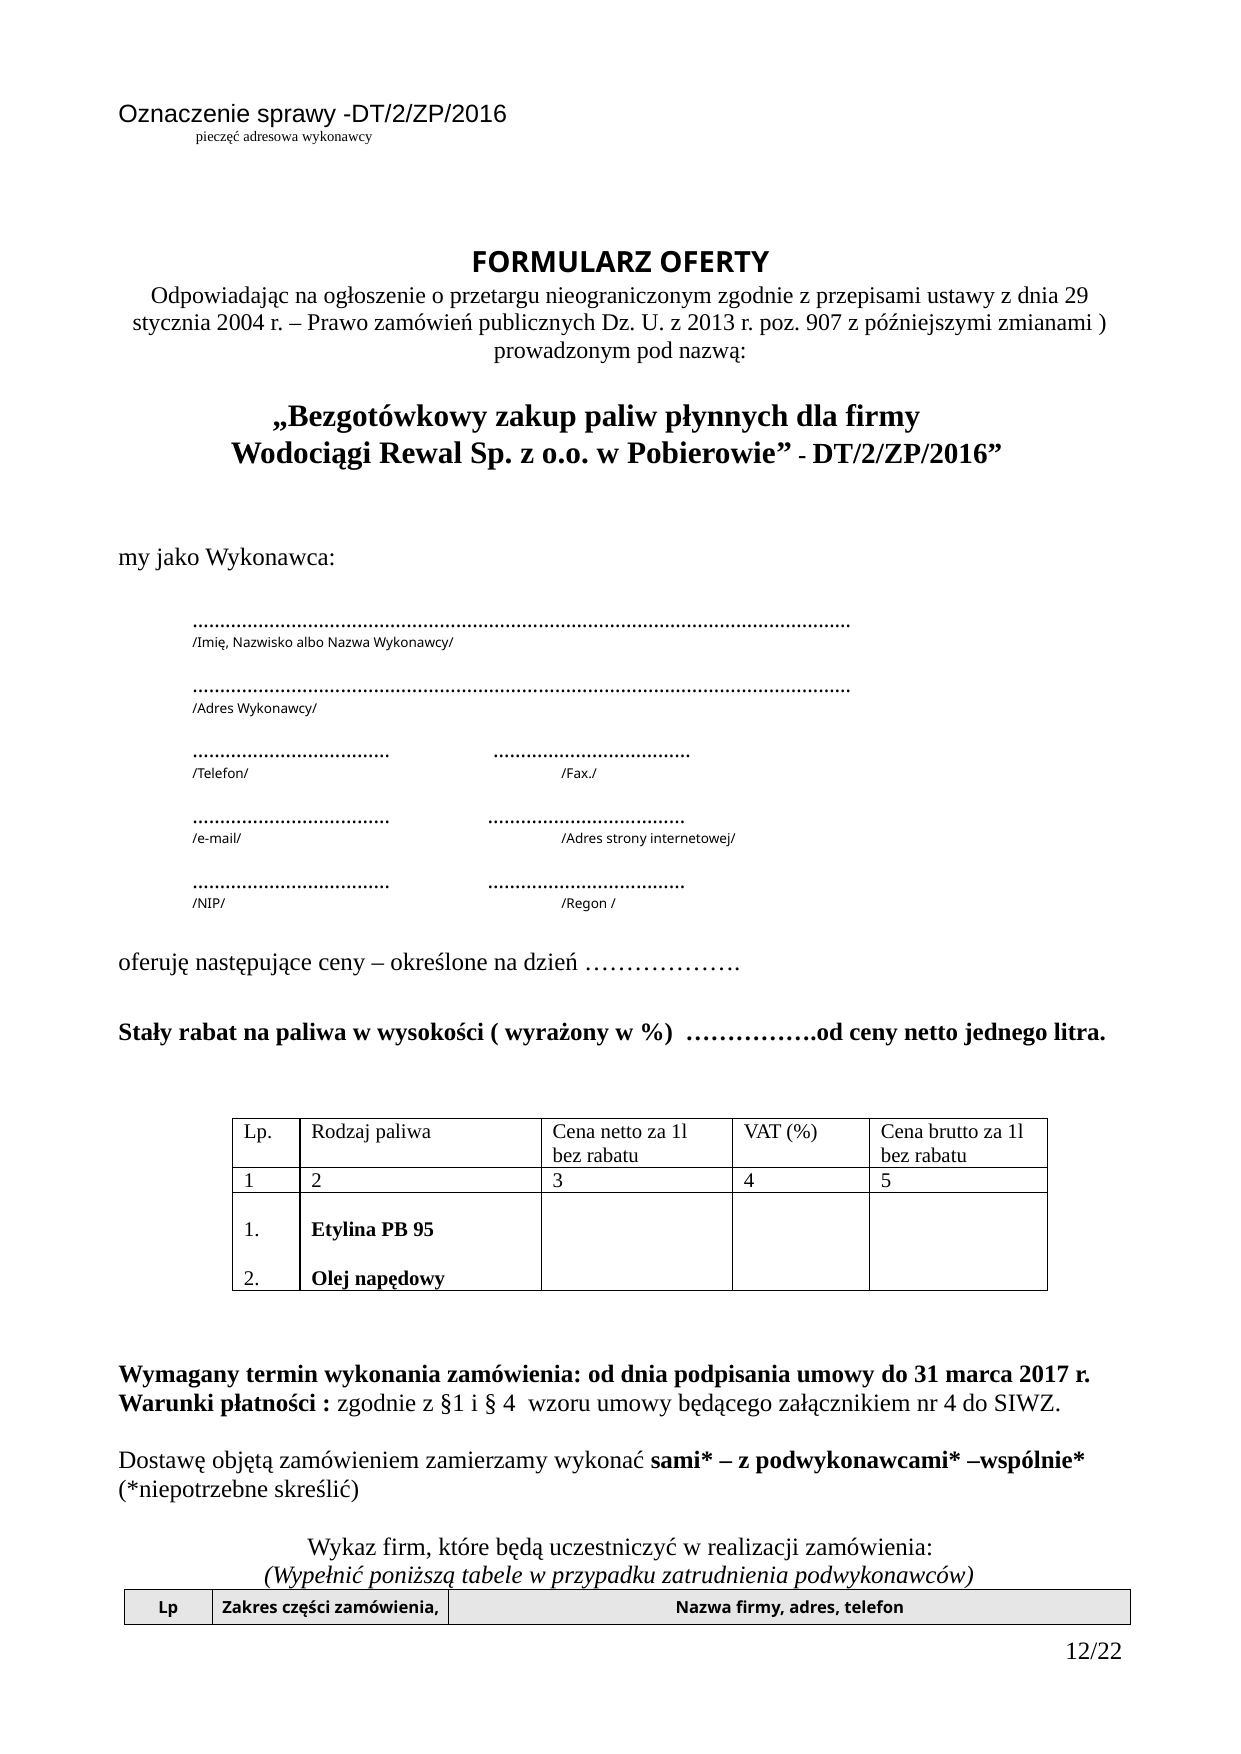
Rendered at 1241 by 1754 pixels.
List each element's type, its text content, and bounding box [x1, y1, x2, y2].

text /e-mail/ /Adres strony internetowej/ [192, 829, 1122, 848]
table_cell [542, 1193, 732, 1289]
text Wykaz firm, które będą uczestniczyć w realizacji zamówienia: [118, 1532, 1122, 1560]
text /Adres Wykonawcy/ [192, 698, 1122, 717]
text (Wypełnić poniższą tabele w przypadku zatrudnienia podwykonawców) [118, 1560, 1122, 1589]
table_cell [733, 1193, 869, 1289]
text /Imię, Nazwisko albo Nazwa Wykonawcy/ [192, 633, 1122, 652]
table_cell 4 [733, 1168, 869, 1192]
text /NIP/ /Regon / [192, 894, 1122, 913]
text Odpowiadając na ogłoszenie o przetargu nieograniczonym zgodnie z przepisami ustawy z dnia 29 stycznia 2004 r. – Prawo zamówień publicznych Dz. U. z 2013 r. poz. 907 z późniejszymi zmianami ) prowadzonym pod nazwą: [118, 281, 1122, 364]
text Dostawę objętą zamówieniem zamierzamy wykonać sami* – z podwykonawcami* –wspólnie* [118, 1445, 1122, 1474]
text ……………………………… ……………………………… [192, 866, 1122, 894]
table_cell 1. 2. [233, 1193, 299, 1289]
table_header Lp [125, 1590, 212, 1624]
text (*niepotrzebne skreślić) [118, 1474, 1122, 1503]
text Warunki płatności : zgodnie z §1 i § 4 wzoru umowy będącego załącznikiem nr 4 do SIWZ. [118, 1388, 1122, 1417]
table_cell 5 [870, 1168, 1047, 1192]
text „Bezgotówkowy zakup paliw płynnych dla firmy Wodociągi Rewal Sp. z o.o. w Pobierowie” - DT/2/ZP/2016” [118, 398, 1122, 470]
table_cell [870, 1193, 1047, 1289]
table_header Rodzaj paliwa [301, 1119, 541, 1167]
table_header VAT (%) [733, 1119, 869, 1167]
text ………………………………………………………………………………………………………… [192, 605, 1122, 633]
table_cell 1 [233, 1168, 299, 1192]
text oferuję następujące ceny – określone na dzień ………………. [118, 947, 1122, 976]
text ……………………………… ……………………………… [192, 801, 1122, 829]
text ……………………………… ……………………………… [192, 735, 1122, 764]
table_header Lp. [233, 1119, 299, 1167]
text FORMULARZ OFERTY [118, 241, 1122, 281]
table_cell Etylina PB 95 Olej napędowy [301, 1193, 541, 1289]
table_header Cena netto za 1l bez rabatu [542, 1119, 732, 1167]
text Stały rabat na paliwa w wysokości ( wyrażony w %) …………….od ceny netto jednego litra. [118, 1017, 1122, 1046]
text my jako Wykonawca: [118, 542, 1122, 571]
table_header Cena brutto za 1l bez rabatu [870, 1119, 1047, 1167]
table_header Zakres części zamówienia, [213, 1590, 448, 1624]
table_cell 2 [301, 1168, 541, 1192]
table_cell 3 [542, 1168, 732, 1192]
text ………………………………………………………………………………………………………… [192, 670, 1122, 698]
text Wymagany termin wykonania zamówienia: od dnia podpisania umowy do 31 marca 2017 r. [118, 1359, 1122, 1388]
text /Telefon/ /Fax./ [192, 764, 1122, 782]
table_header Nazwa firmy, adres, telefon [449, 1590, 1130, 1624]
text pieczęć adresowa wykonawcy [192, 127, 1122, 144]
